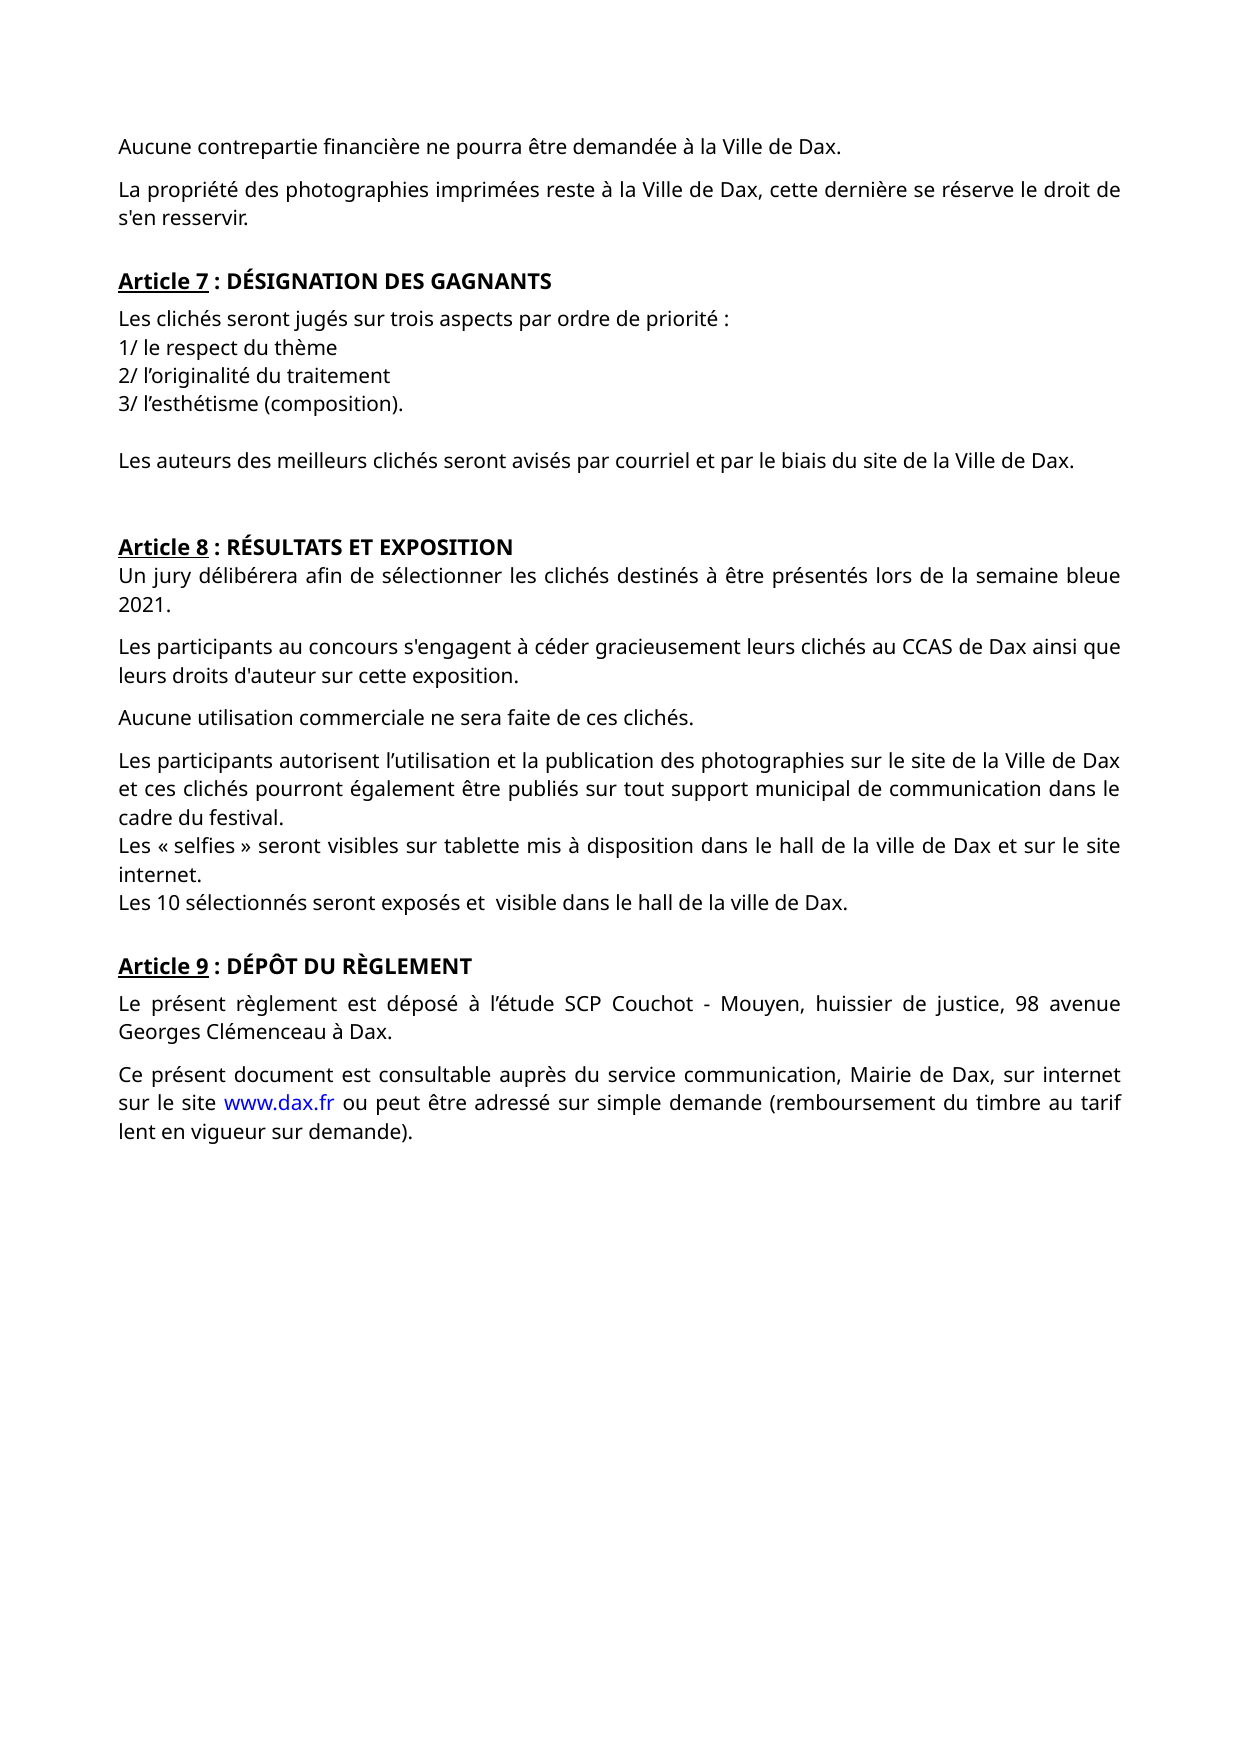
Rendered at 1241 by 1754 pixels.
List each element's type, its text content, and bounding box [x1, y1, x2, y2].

text Article 7 : DÉSIGNATION DES GAGNANTS [118, 266, 1122, 296]
text 2/ l’originalité du traitement [118, 361, 1122, 389]
text Les auteurs des meilleurs clichés seront avisés par courriel et par le biais du site de la Ville de Dax. [118, 446, 1122, 475]
text La propriété des photographies imprimées reste à la Ville de Dax, cette dernière se réserve le droit de s'en resservir. [118, 175, 1122, 232]
text 1/ le respect du thème [118, 333, 1122, 361]
text Les clichés seront jugés sur trois aspects par ordre de priorité : [118, 304, 1122, 333]
text Article 9 : DÉPÔT DU RÈGLEMENT [118, 951, 1122, 981]
text Les « selfies » seront visibles sur tablette mis à disposition dans le hall de la ville de Dax et sur le site internet. [118, 831, 1122, 888]
text Les 10 sélectionnés seront exposés et visible dans le hall de la ville de Dax. [118, 888, 1122, 917]
text Le présent règlement est déposé à l’étude SCP Couchot - Mouyen, huissier de justice, 98 avenue Georges Clémenceau à Dax. [118, 989, 1122, 1046]
text Article 8 : RÉSULTATS ET EXPOSITION [118, 532, 1122, 561]
text Aucune utilisation commerciale ne sera faite de ces clichés. [118, 703, 1122, 732]
text Les participants autorisent l’utilisation et la publication des photographies sur le site de la Ville de Dax et ces clichés pourront également être publiés sur tout support municipal de communication dans le cadre du festival. [118, 746, 1122, 831]
text Un jury délibérera afin de sélectionner les clichés destinés à être présentés lors de la semaine bleue 2021. [118, 561, 1122, 618]
text Ce présent document est consultable auprès du service communication, Mairie de Dax, sur internet sur le site www.dax.fr ou peut être adressé sur simple demande (remboursement du timbre au tarif lent en vigueur sur demande). [118, 1060, 1122, 1145]
text 3/ l’esthétisme (composition). [118, 389, 1122, 418]
text Les participants au concours s'engagent à céder gracieusement leurs clichés au CCAS de Dax ainsi que leurs droits d'auteur sur cette exposition. [118, 632, 1122, 689]
text Aucune contrepartie financière ne pourra être demandée à la Ville de Dax. [118, 132, 1122, 161]
